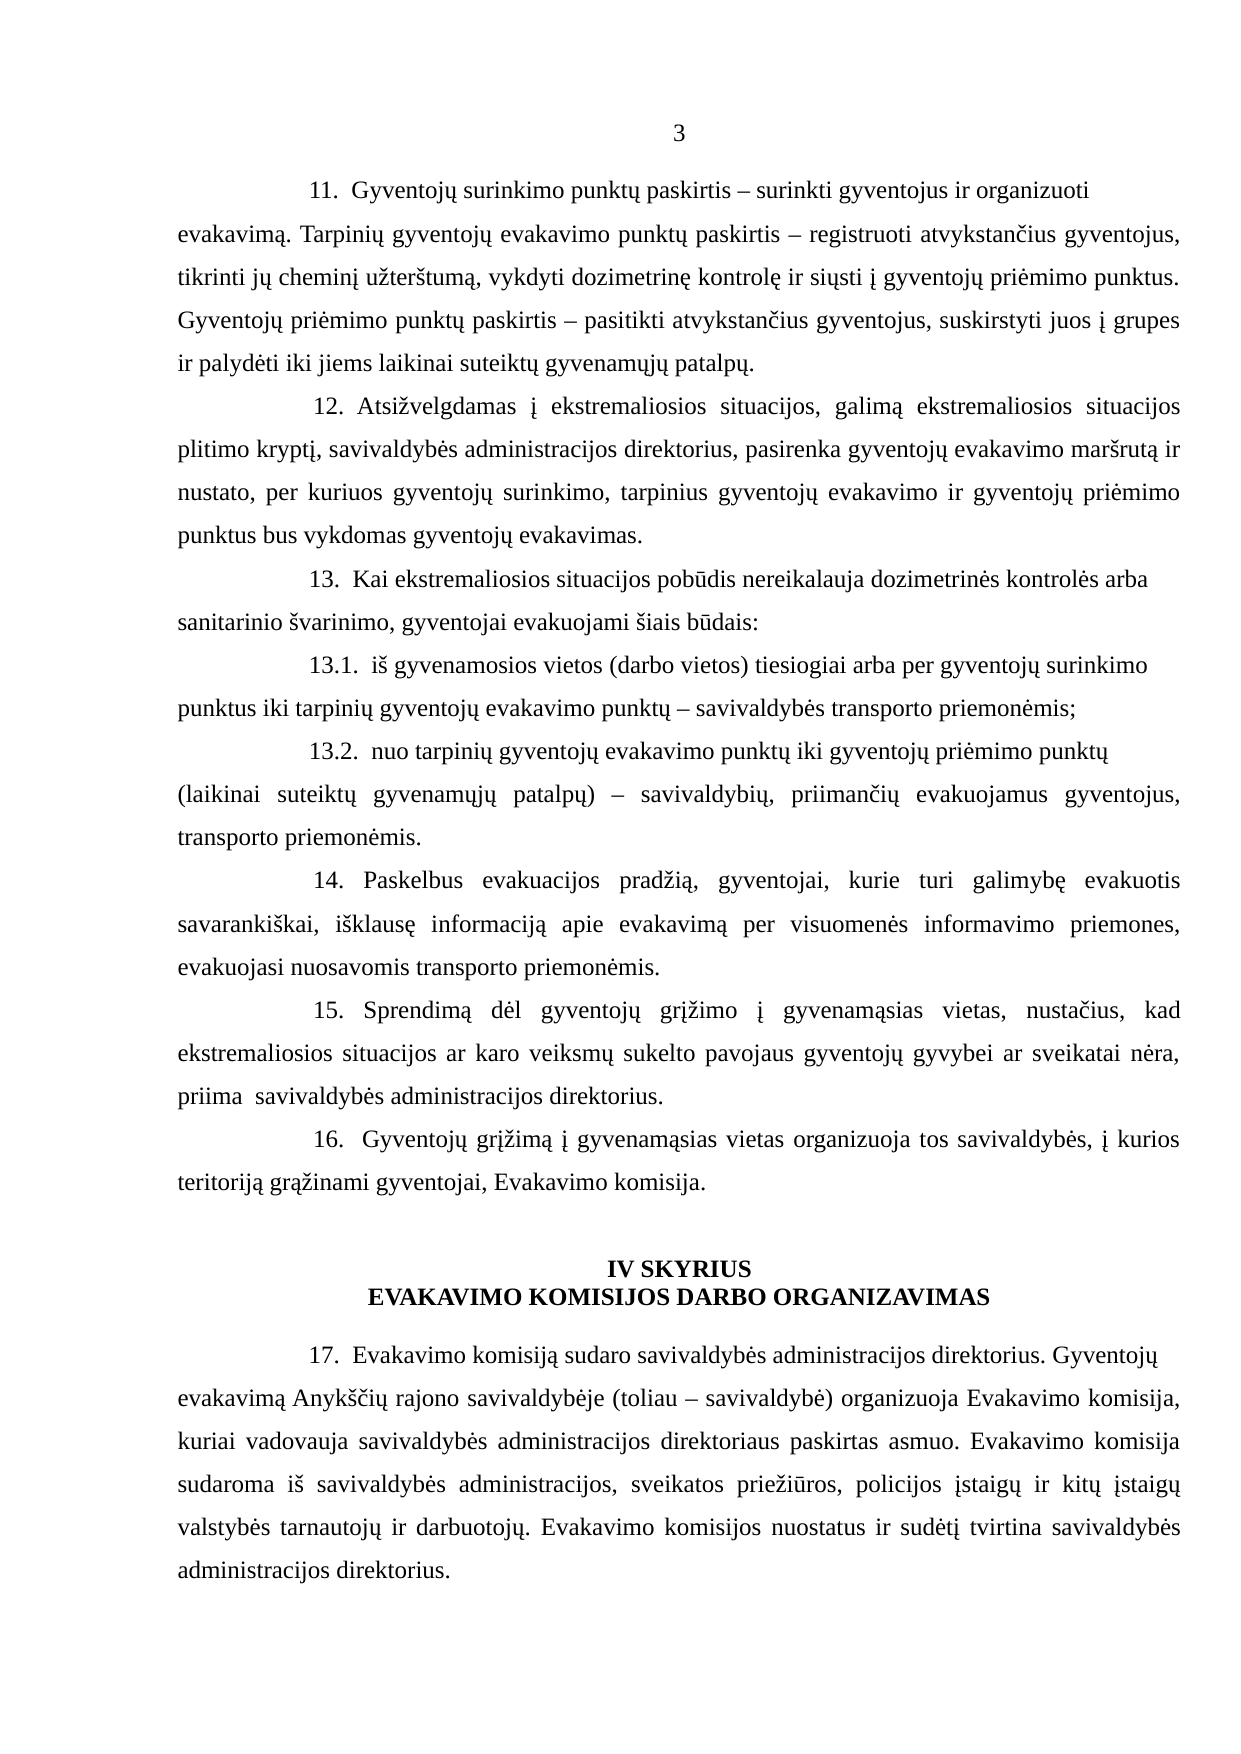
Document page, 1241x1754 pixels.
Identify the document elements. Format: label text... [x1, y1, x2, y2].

text EVAKAVIMO KOMISIJOS DARBO ORGANIZAVIMAS [177, 1282, 1181, 1311]
text (laikinai suteiktų gyvenamųjų patalpų) – savivaldybių, priimančių evakuojamus gyventojus, transporto priemonėmis. [177, 779, 1181, 851]
text 13. Kai ekstremaliosios situacijos pobūdis nereikalauja dozimetrinės kontrolės arba [308, 564, 1181, 592]
text evakavimą Anykščių rajono savivaldybėje (toliau – savivaldybė) organizuoja Evakavimo komisija, kuriai vadovauja savivaldybės administracijos direktoriaus paskirtas asmuo. Evakavimo komisija sudaroma iš savivaldybės administracijos, sveikatos priežiūros, policijos įstaigų ir kitų įstaigų valstybės tarnautojų ir darbuotojų. Evakavimo komisijos nuostatus ir sudėtį tvirtina savivaldybės administracijos direktorius. [177, 1383, 1181, 1584]
text 13.1. iš gyvenamosios vietos (darbo vietos) tiesiogiai arba per gyventojų surinkimo [308, 650, 1181, 679]
text IV SKYRIUS [177, 1254, 1181, 1282]
text 11. Gyventojų surinkimo punktų paskirtis – surinkti gyventojus ir organizuoti [308, 176, 1181, 204]
text 15. Sprendimą dėl gyventojų grįžimo į gyvenamąsias vietas, nustačius, kad ekstremaliosios situacijos ar karo veiksmų sukelto pavojaus gyventojų gyvybei ar sveikatai nėra, priima savivaldybės administracijos direktorius. [177, 995, 1181, 1110]
text 14. Paskelbus evakuacijos pradžią, gyventojai, kurie turi galimybę evakuotis savarankiškai, išklausę informaciją apie evakavimą per visuomenės informavimo priemones, evakuojasi nuosavomis transporto priemonėmis. [177, 866, 1181, 981]
text evakavimą. Tarpinių gyventojų evakavimo punktų paskirtis – registruoti atvykstančius gyventojus, tikrinti jų cheminį užterštumą, vykdyti dozimetrinę kontrolę ir siųsti į gyventojų priėmimo punktus. Gyventojų priėmimo punktų paskirtis – pasitikti atvykstančius gyventojus, suskirstyti juos į grupes ir palydėti iki jiems laikinai suteiktų gyvenamųjų patalpų. [177, 219, 1181, 377]
text 16. Gyventojų grįžimą į gyvenamąsias vietas organizuoja tos savivaldybės, į kurios teritoriją grąžinami gyventojai, Evakavimo komisija. [177, 1124, 1181, 1196]
text 12. Atsižvelgdamas į ekstremaliosios situacijos, galimą ekstremaliosios situacijos plitimo kryptį, savivaldybės administracijos direktorius, pasirenka gyventojų evakavimo maršrutą ir nustato, per kuriuos gyventojų surinkimo, tarpinius gyventojų evakavimo ir gyventojų priėmimo punktus bus vykdomas gyventojų evakavimas. [177, 391, 1181, 549]
text 13.2. nuo tarpinių gyventojų evakavimo punktų iki gyventojų priėmimo punktų [308, 736, 1181, 765]
text 17. Evakavimo komisiją sudaro savivaldybės administracijos direktorius. Gyventojų [295, 1340, 1181, 1369]
text sanitarinio švarinimo, gyventojai evakuojami šiais būdais: [177, 607, 1181, 636]
text punktus iki tarpinių gyventojų evakavimo punktų – savivaldybės transporto priemonėmis; [177, 693, 1181, 722]
